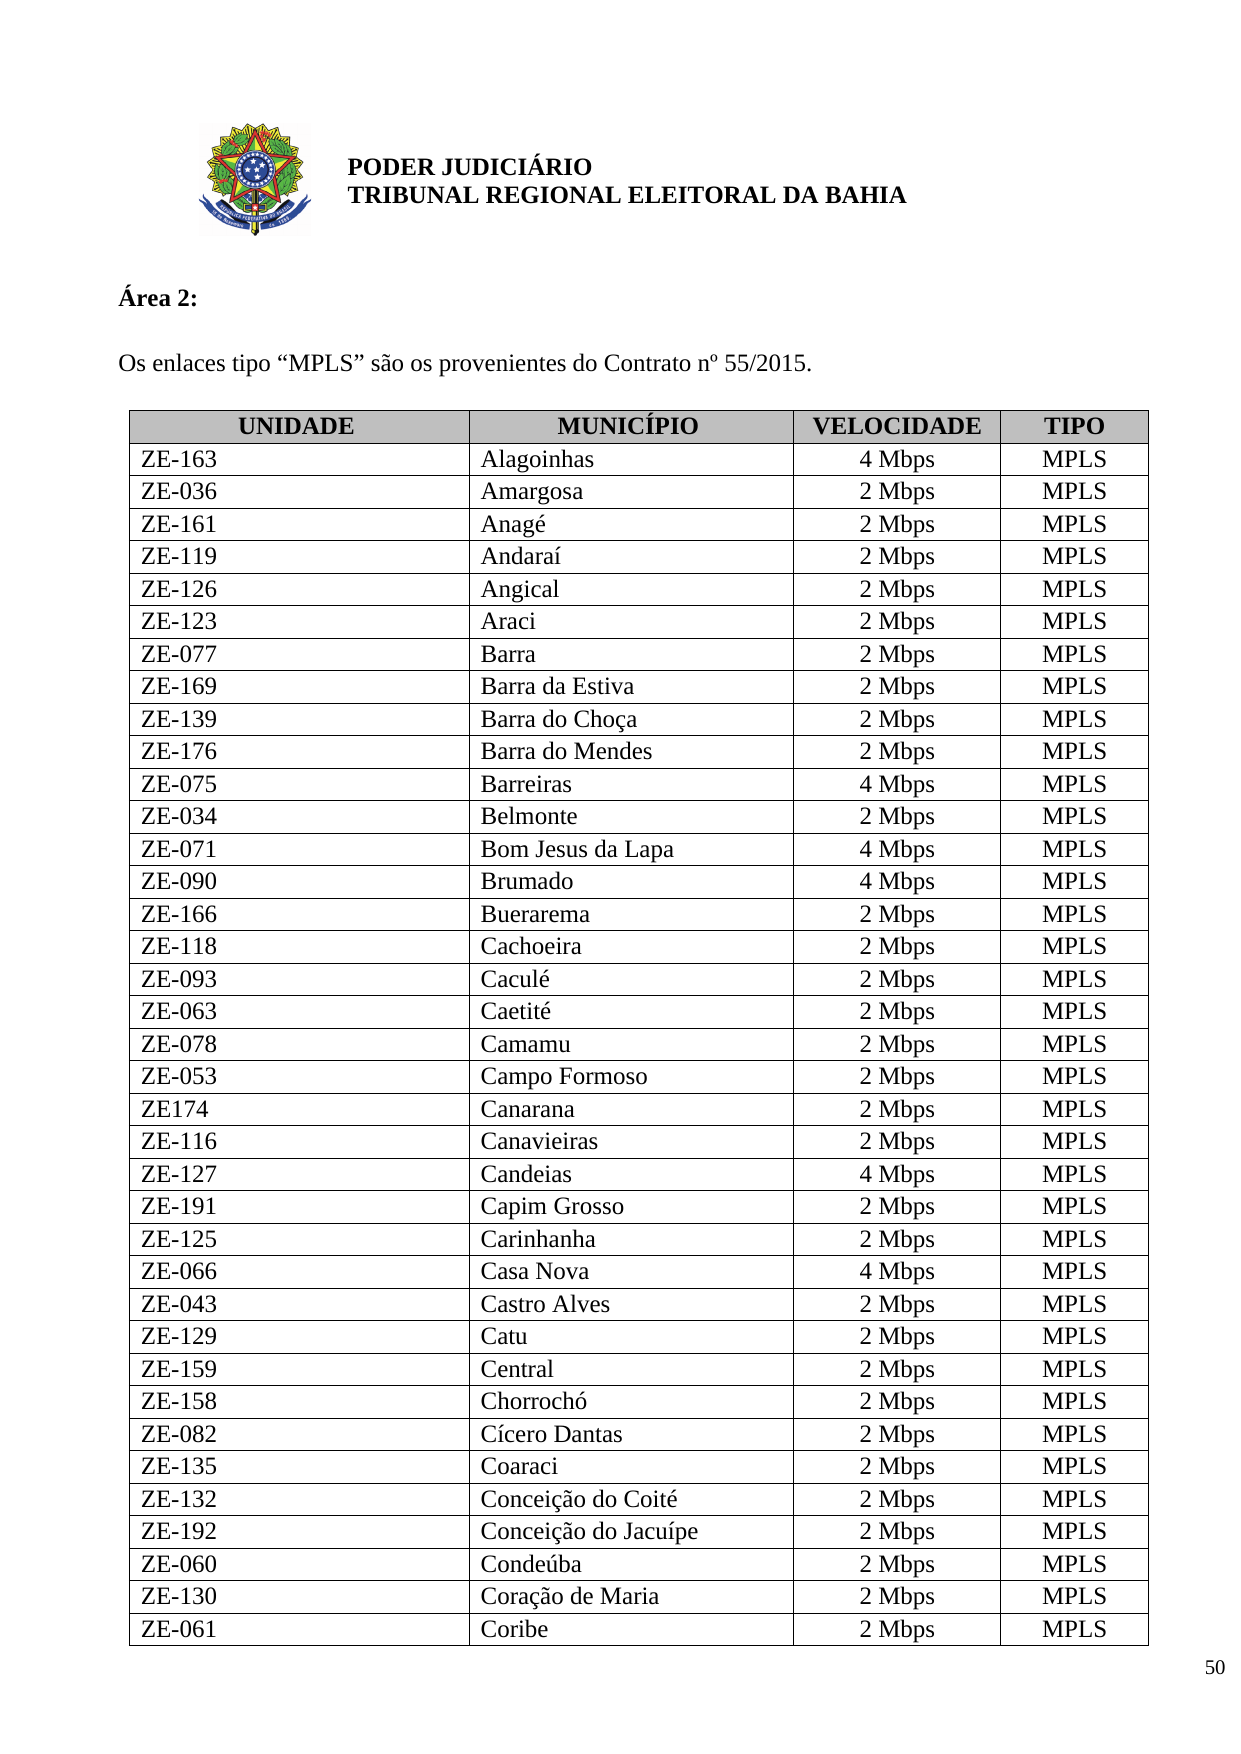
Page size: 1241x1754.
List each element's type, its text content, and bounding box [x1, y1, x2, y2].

table_cell MPLS [1001, 964, 1148, 995]
table_cell 2 Mbps [794, 574, 1000, 605]
table_cell Anagé [470, 509, 793, 540]
table_cell 2 Mbps [794, 541, 1000, 573]
table_cell Amargosa [470, 476, 793, 508]
table_cell Castro Alves [470, 1289, 793, 1320]
table_cell Bom Jesus da Lapa [470, 834, 793, 865]
table_cell Capim Grosso [470, 1191, 793, 1223]
table_cell ZE-075 [130, 769, 469, 800]
table_cell 2 Mbps [794, 1224, 1000, 1255]
table_cell ZE-053 [130, 1061, 469, 1093]
table_cell Barra da Estiva [470, 671, 793, 703]
table_cell ZE-126 [130, 574, 469, 605]
table_cell MPLS [1001, 444, 1148, 475]
table_cell MPLS [1001, 509, 1148, 540]
table_cell 2 Mbps [794, 1484, 1000, 1515]
table_cell Condeúba [470, 1549, 793, 1580]
table_cell Coribe [470, 1614, 793, 1645]
table_cell 4 Mbps [794, 834, 1000, 865]
table_header VELOCIDADE [794, 411, 1000, 443]
table_cell MPLS [1001, 1614, 1148, 1645]
table_cell 2 Mbps [794, 606, 1000, 638]
table_cell Caetité [470, 996, 793, 1028]
table_cell Barra do Choça [470, 704, 793, 735]
table_cell 4 Mbps [794, 1256, 1000, 1288]
table_cell MPLS [1001, 769, 1148, 800]
table_cell ZE-063 [130, 996, 469, 1028]
table_cell ZE-119 [130, 541, 469, 573]
table_cell Angical [470, 574, 793, 605]
table_cell ZE-159 [130, 1354, 469, 1385]
table_cell MPLS [1001, 1386, 1148, 1418]
table_cell MPLS [1001, 834, 1148, 865]
table_cell 2 Mbps [794, 1321, 1000, 1353]
table_cell Buerarema [470, 899, 793, 930]
table_cell MPLS [1001, 1061, 1148, 1093]
table_cell Conceição do Coité [470, 1484, 793, 1515]
table_cell MPLS [1001, 866, 1148, 898]
table_cell Central [470, 1354, 793, 1385]
table_cell 2 Mbps [794, 509, 1000, 540]
table_cell 2 Mbps [794, 1094, 1000, 1125]
table_cell ZE-129 [130, 1321, 469, 1353]
table_cell MPLS [1001, 1256, 1148, 1288]
table_cell 4 Mbps [794, 444, 1000, 475]
table_cell MPLS [1001, 1549, 1148, 1580]
table_cell ZE-060 [130, 1549, 469, 1580]
table_cell ZE-077 [130, 639, 469, 670]
table_cell ZE-176 [130, 736, 469, 768]
table_cell ZE-082 [130, 1419, 469, 1450]
table_cell Cícero Dantas [470, 1419, 793, 1450]
table_cell Casa Nova [470, 1256, 793, 1288]
table_cell Barra [470, 639, 793, 670]
table_cell 4 Mbps [794, 1159, 1000, 1190]
table_cell ZE-169 [130, 671, 469, 703]
table_cell 2 Mbps [794, 476, 1000, 508]
table_cell 2 Mbps [794, 1614, 1000, 1645]
table_cell 2 Mbps [794, 639, 1000, 670]
table_cell ZE-125 [130, 1224, 469, 1255]
table_cell MPLS [1001, 1191, 1148, 1223]
table_cell ZE-191 [130, 1191, 469, 1223]
table_cell 4 Mbps [794, 769, 1000, 800]
table_cell Candeias [470, 1159, 793, 1190]
table_cell 2 Mbps [794, 1549, 1000, 1580]
table_cell MPLS [1001, 1451, 1148, 1483]
table_cell Camamu [470, 1029, 793, 1060]
table_cell ZE-071 [130, 834, 469, 865]
table_cell Brumado [470, 866, 793, 898]
table_cell 4 Mbps [794, 866, 1000, 898]
table_cell Barreiras [470, 769, 793, 800]
table_cell Cachoeira [470, 931, 793, 963]
table_cell ZE-034 [130, 801, 469, 833]
table_cell 2 Mbps [794, 1386, 1000, 1418]
table_header TIPO [1001, 411, 1148, 443]
table_cell 2 Mbps [794, 1061, 1000, 1093]
text Área 2: [118, 283, 1107, 312]
table_cell Canavieiras [470, 1126, 793, 1158]
table_cell Coração de Maria [470, 1581, 793, 1613]
table_cell ZE-158 [130, 1386, 469, 1418]
table_cell ZE174 [130, 1094, 469, 1125]
table_cell MPLS [1001, 1581, 1148, 1613]
table_cell 2 Mbps [794, 1126, 1000, 1158]
table_cell Carinhanha [470, 1224, 793, 1255]
table_cell ZE-130 [130, 1581, 469, 1613]
table_cell 2 Mbps [794, 671, 1000, 703]
table_cell Catu [470, 1321, 793, 1353]
table_cell ZE-036 [130, 476, 469, 508]
table_cell ZE-066 [130, 1256, 469, 1288]
table_cell 2 Mbps [794, 1516, 1000, 1548]
table_cell Andaraí [470, 541, 793, 573]
table_cell Araci [470, 606, 793, 638]
table_cell ZE-139 [130, 704, 469, 735]
table_cell MPLS [1001, 1321, 1148, 1353]
table_cell MPLS [1001, 1354, 1148, 1385]
table_cell 2 Mbps [794, 964, 1000, 995]
table_cell Caculé [470, 964, 793, 995]
text Os enlaces tipo “MPLS” são os provenientes do Contrato nº 55/2015. [118, 348, 1107, 377]
table_cell 2 Mbps [794, 1451, 1000, 1483]
table_cell MPLS [1001, 639, 1148, 670]
table_cell MPLS [1001, 736, 1148, 768]
table_cell MPLS [1001, 931, 1148, 963]
table_cell MPLS [1001, 801, 1148, 833]
table_cell Belmonte [470, 801, 793, 833]
table_cell 2 Mbps [794, 996, 1000, 1028]
table_cell 2 Mbps [794, 1191, 1000, 1223]
table_cell MPLS [1001, 704, 1148, 735]
table_cell MPLS [1001, 606, 1148, 638]
table_cell 2 Mbps [794, 801, 1000, 833]
table_cell MPLS [1001, 541, 1148, 573]
table_cell MPLS [1001, 1126, 1148, 1158]
table_cell ZE-192 [130, 1516, 469, 1548]
table_cell MPLS [1001, 1419, 1148, 1450]
table_cell Campo Formoso [470, 1061, 793, 1093]
table_cell MPLS [1001, 996, 1148, 1028]
table_cell ZE-123 [130, 606, 469, 638]
table_cell Coaraci [470, 1451, 793, 1483]
table_cell MPLS [1001, 476, 1148, 508]
table_cell ZE-093 [130, 964, 469, 995]
table_cell Conceição do Jacuípe [470, 1516, 793, 1548]
table_cell Alagoinhas [470, 444, 793, 475]
table_cell MPLS [1001, 1224, 1148, 1255]
table_cell 2 Mbps [794, 704, 1000, 735]
table_header MUNICÍPIO [470, 411, 793, 443]
table_cell MPLS [1001, 1094, 1148, 1125]
table_cell ZE-061 [130, 1614, 469, 1645]
table_cell ZE-127 [130, 1159, 469, 1190]
table_header UNIDADE [130, 411, 469, 443]
table_cell Canarana [470, 1094, 793, 1125]
table_cell MPLS [1001, 1029, 1148, 1060]
table_cell 2 Mbps [794, 1354, 1000, 1385]
table_cell Barra do Mendes [470, 736, 793, 768]
table_cell 2 Mbps [794, 1289, 1000, 1320]
table_cell MPLS [1001, 671, 1148, 703]
table_cell Chorrochó [470, 1386, 793, 1418]
table_cell MPLS [1001, 1484, 1148, 1515]
table_cell ZE-166 [130, 899, 469, 930]
table_cell ZE-163 [130, 444, 469, 475]
table_cell MPLS [1001, 574, 1148, 605]
table_cell 2 Mbps [794, 1581, 1000, 1613]
table_cell ZE-043 [130, 1289, 469, 1320]
table_cell ZE-132 [130, 1484, 469, 1515]
table_cell 2 Mbps [794, 736, 1000, 768]
table_cell MPLS [1001, 899, 1148, 930]
table_cell ZE-161 [130, 509, 469, 540]
table_cell 2 Mbps [794, 899, 1000, 930]
table_cell ZE-116 [130, 1126, 469, 1158]
table_cell ZE-118 [130, 931, 469, 963]
table_cell MPLS [1001, 1516, 1148, 1548]
table_cell 2 Mbps [794, 1029, 1000, 1060]
table_cell MPLS [1001, 1289, 1148, 1320]
table_cell ZE-135 [130, 1451, 469, 1483]
table_cell ZE-078 [130, 1029, 469, 1060]
table_cell MPLS [1001, 1159, 1148, 1190]
table_cell 2 Mbps [794, 931, 1000, 963]
table_cell 2 Mbps [794, 1419, 1000, 1450]
table_cell ZE-090 [130, 866, 469, 898]
